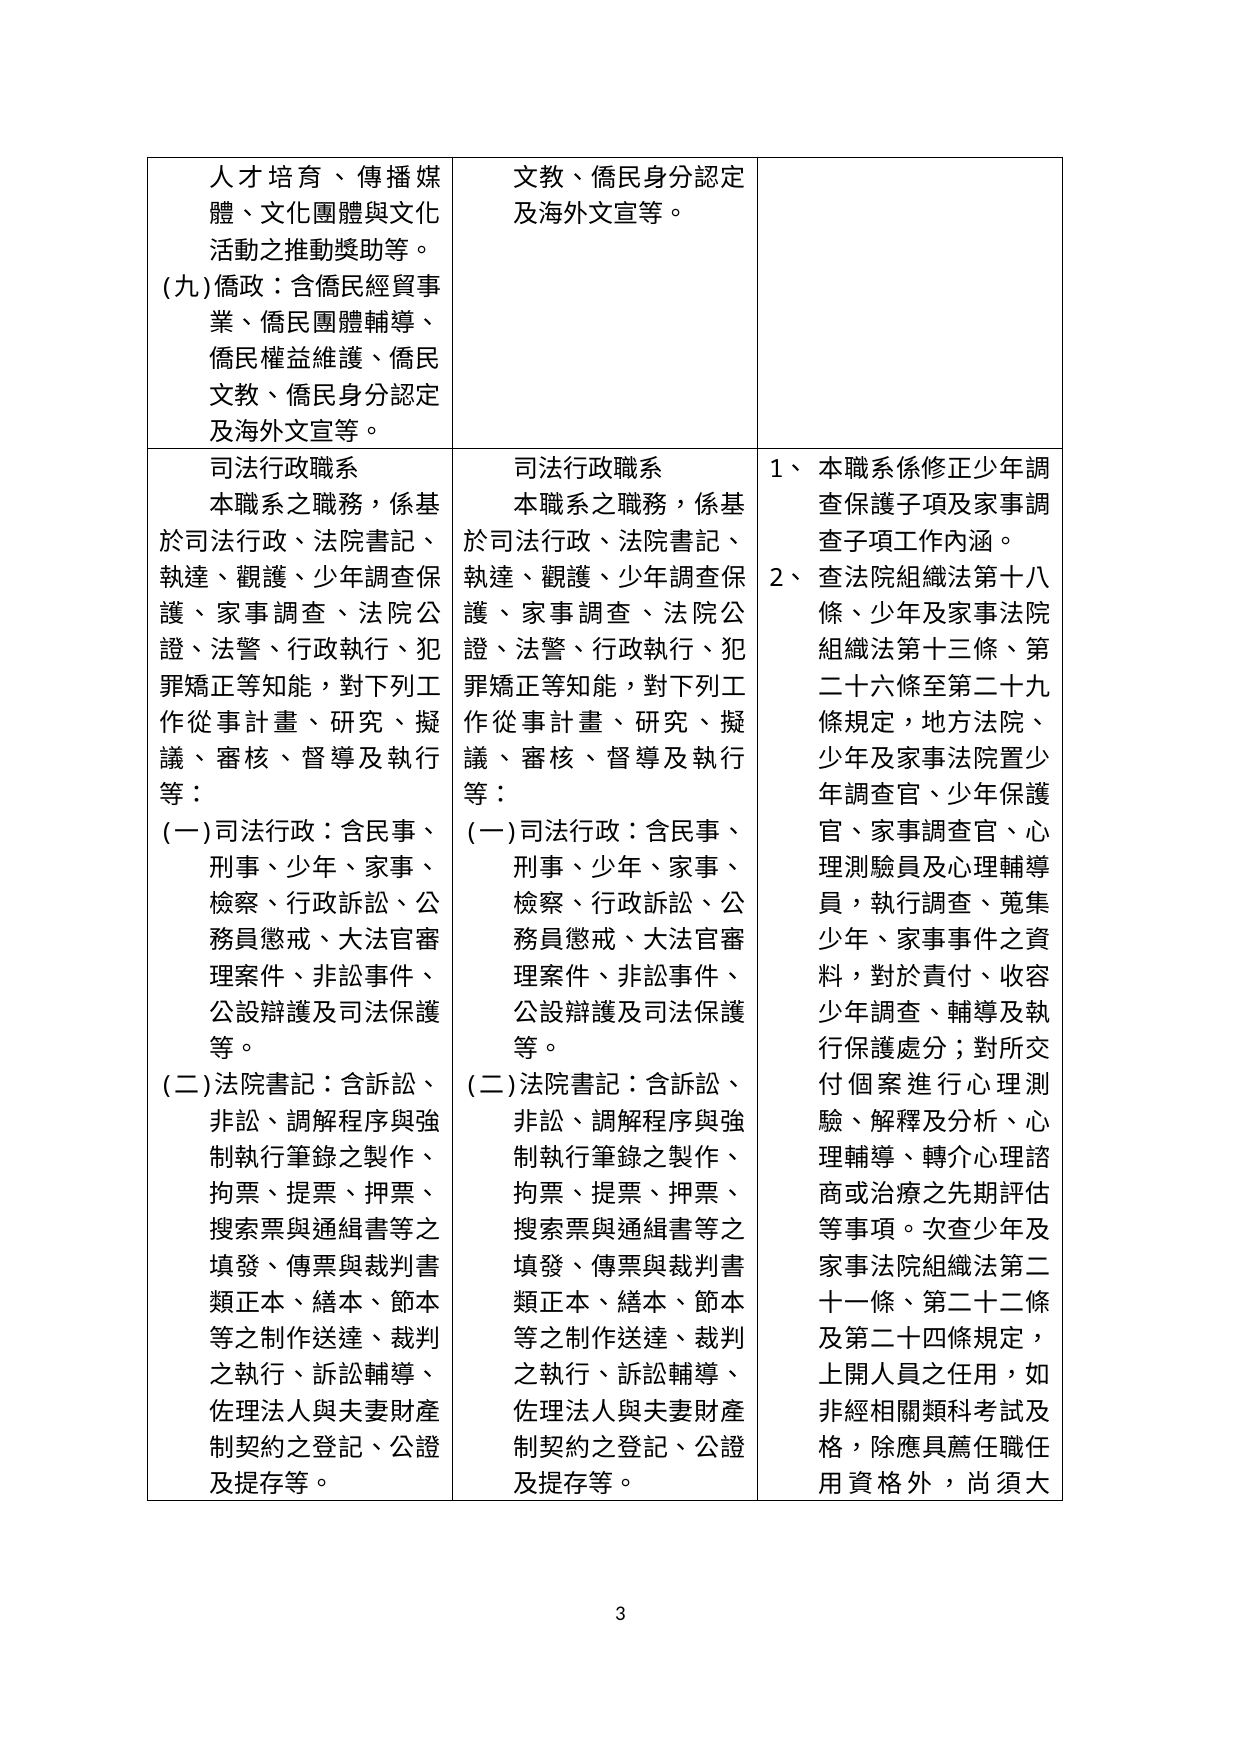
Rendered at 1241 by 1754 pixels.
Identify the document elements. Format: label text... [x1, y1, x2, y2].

table_cell 文教、僑民身分認定及海外文宣等。 [453, 158, 757, 448]
table_cell [758, 158, 1062, 448]
table_cell 本職系係修正少年調查保護子項及家事調查子項工作內涵。 查法院組織法第十八條、少年及家事法院組織法第十三條、第二十六條至第二十九條規定，地方法院、少年及家事法院置少年調查官、少年保護官、家事調查官、心理測驗員及心理輔導員，執行調查、蒐集少年、家事事件之資料，對於責付、收容少年調查、輔導及執行保護處分；對所交付個案進行心理測驗、解釋及分析、心理輔導、轉介心理諮商或治療之先期評估等事項。次查少年及家事法院組織法第二十一條、第二十二條及第二十四條規定，上開人員之任用，如非經相關類科考試及格，除應具薦任職任用資格外，尚須大 [758, 449, 1062, 1500]
table_cell 司法行政職系 本職系之職務，係基於司法行政、法院書記、執達、觀護、少年調查保護、家事調查、法院公證、法警、行政執行、犯罪矯正等知能，對下列工作從事計畫、研究、擬議、審核、督導及執行等： (一)司法行政：含民事、刑事、少年、家事、檢察、行政訴訟、公務員懲戒、大法官審理案件、非訟事件、公設辯護及司法保護等。 (二)法院書記：含訴訟、非訟、調解程序與強制執行筆錄之製作、拘票、提票、押票、搜索票與通緝書等之填發、傳票與裁判書類正本、繕本、節本等之制作送達、裁判之執行、訴訟輔導、佐理法人與夫妻財產制契約之登記、公證及提存等。 [148, 449, 452, 1500]
table_cell 司法行政職系 本職系之職務，係基於司法行政、法院書記、執達、觀護、少年調查保護、家事調查、法院公證、法警、行政執行、犯罪矯正等知能，對下列工作從事計畫、研究、擬議、審核、督導及執行等： (一)司法行政：含民事、刑事、少年、家事、檢察、行政訴訟、公務員懲戒、大法官審理案件、非訟事件、公設辯護及司法保護等。 (二)法院書記：含訴訟、非訟、調解程序與強制執行筆錄之製作、拘票、提票、押票、搜索票與通緝書等之填發、傳票與裁判書類正本、繕本、節本等之制作送達、裁判之執行、訴訟輔導、佐理法人與夫妻財產制契約之登記、公證及提存等。 [453, 449, 757, 1500]
table_cell 人才培育、傳播媒體、文化團體與文化活動之推動獎助等。 (九)僑政：含僑民經貿事業、僑民團體輔導、僑民權益維護、僑民文教、僑民身分認定及海外文宣等。 [148, 158, 452, 448]
